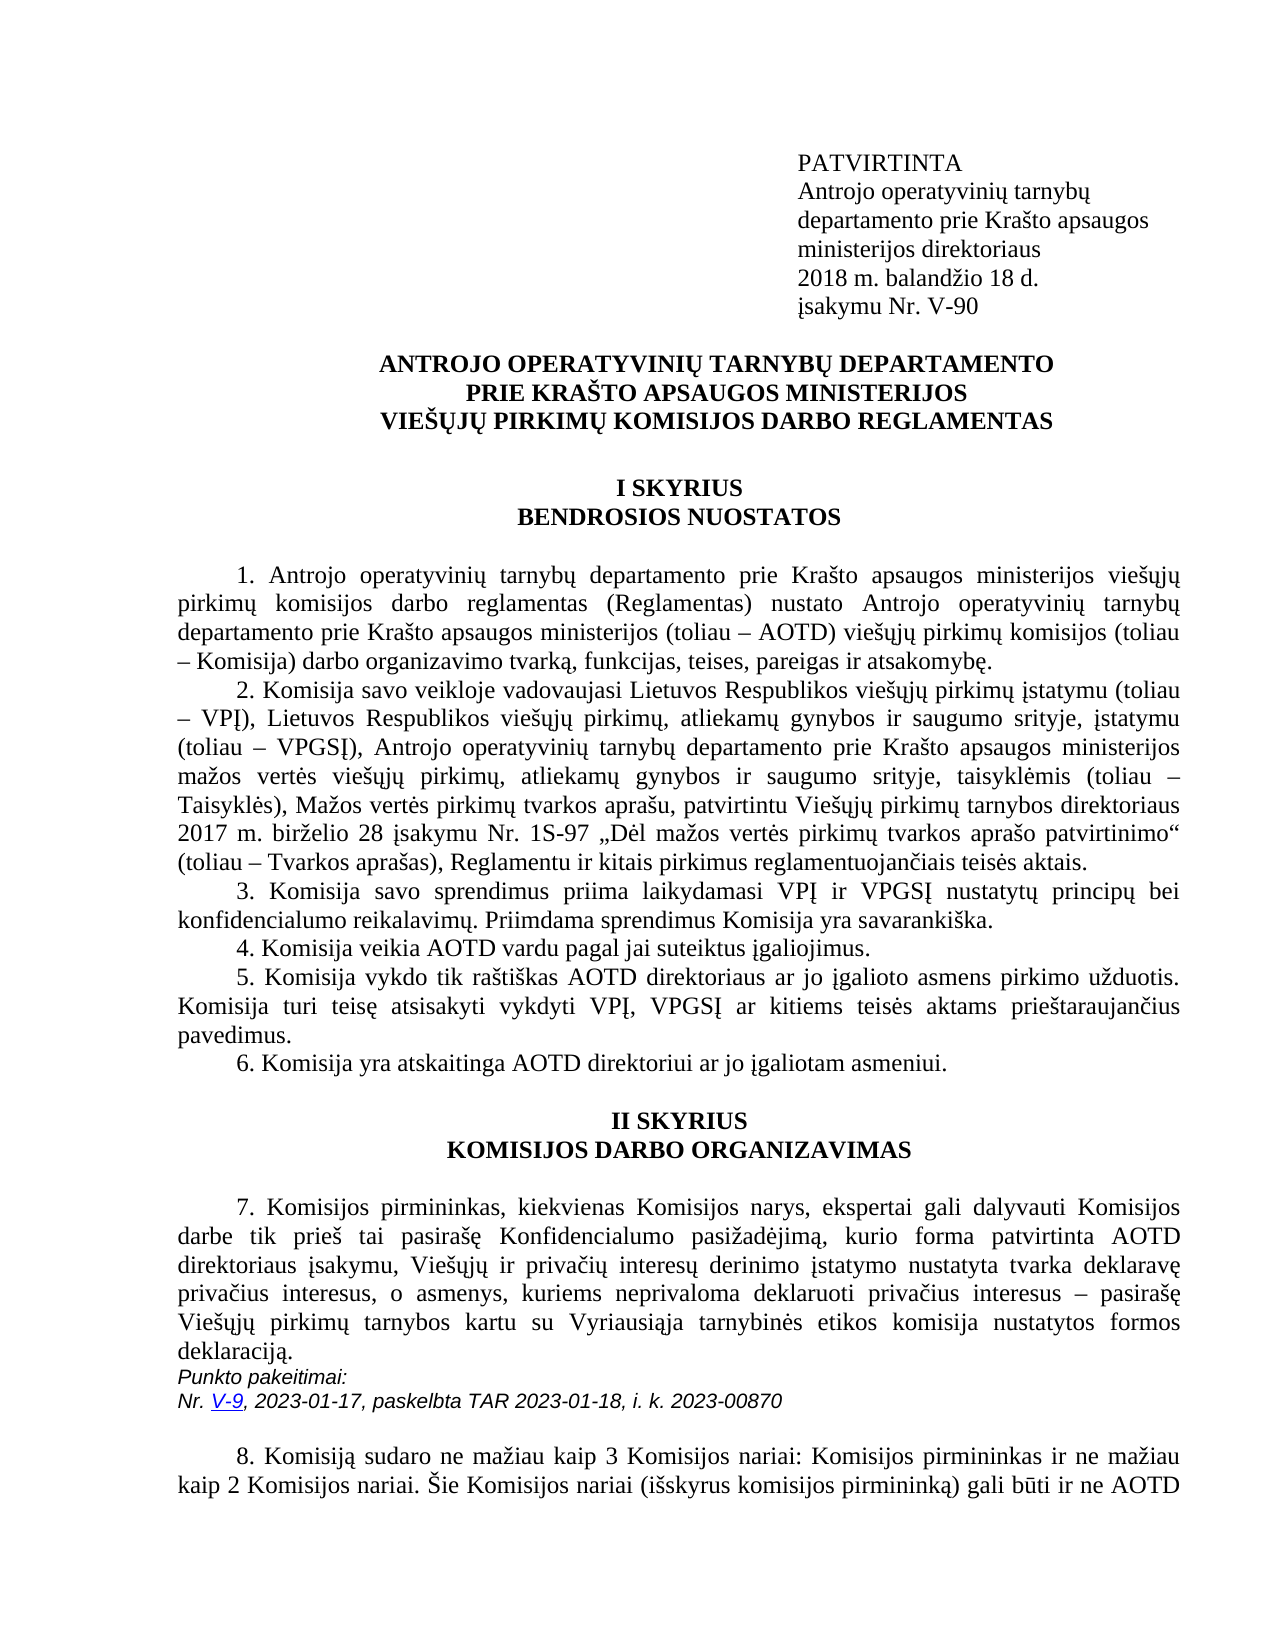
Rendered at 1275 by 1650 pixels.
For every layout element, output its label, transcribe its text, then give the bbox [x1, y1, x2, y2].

subtitle II SKYRIUS [177, 1106, 1181, 1135]
text 7. Komisijos pirmininkas, kiekvienas Komisijos narys, ekspertai gali dalyvauti Komisijos darbe tik prieš tai pasirašę Konfidencialumo pasižadėjimą, kurio forma patvirtinta AOTD direktoriaus įsakymu, Viešųjų ir privačių interesų derinimo įstatymo nustatyta tvarka deklaravę privačius interesus, o asmenys, kuriems neprivaloma deklaruoti privačius interesus – pasirašę Viešųjų pirkimų tarnybos kartu su Vyriausiąja tarnybinės etikos komisija nustatytos formos deklaraciją. [177, 1192, 1181, 1365]
text ANTROJO OPERATYVINIŲ TARNYBŲ DEPARTAMENTO [252, 349, 1181, 378]
text įsakymu Nr. V-90 [797, 291, 1181, 320]
text VIEŠŲJŲ PIRKIMŲ KOMISIJOS DARBO REGLAMENTAS [252, 406, 1181, 435]
subtitle BENDROSIOS NUOSTATOS [177, 502, 1181, 531]
text 8. Komisiją sudaro ne mažiau kaip 3 Komisijos nariai: Komisijos pirmininkas ir ne mažiau kaip 2 Komisijos nariai. Šie Komisijos nariai (išskyrus komisijos pirmininką) gali būti ir ne AOTD [177, 1441, 1181, 1499]
subtitle KOMISIJOS DARBO ORGANIZAVIMAS [177, 1135, 1181, 1163]
text 2018 m. balandžio 18 d. [797, 263, 1181, 291]
text PATVIRTINTA [797, 148, 1181, 176]
subtitle I SKYRIUS [177, 473, 1181, 502]
text 3. Komisija savo sprendimus priima laikydamasi VPĮ ir VPGSĮ nustatytų principų bei konfidencialumo reikalavimų. Priimdama sprendimus Komisija yra savarankiška. [177, 876, 1181, 933]
text 1. Antrojo operatyvinių tarnybų departamento prie Krašto apsaugos ministerijos viešųjų pirkimų komisijos darbo reglamentas (Reglamentas) nustato Antrojo operatyvinių tarnybų departamento prie Krašto apsaugos ministerijos (toliau – AOTD) viešųjų pirkimų komisijos (toliau – Komisija) darbo organizavimo tvarką, funkcijas, teises, pareigas ir atsakomybę. [177, 560, 1181, 675]
text Antrojo operatyvinių tarnybų departamento prie Krašto apsaugos ministerijos direktoriaus [797, 176, 1181, 263]
text PRIE KRAŠTO APSAUGOS MINISTERIJOS [252, 378, 1181, 406]
text 2. Komisija savo veikloje vadovaujasi Lietuvos Respublikos viešųjų pirkimų įstatymu (toliau – VPĮ), Lietuvos Respublikos viešųjų pirkimų, atliekamų gynybos ir saugumo srityje, įstatymu (toliau – VPGSĮ), Antrojo operatyvinių tarnybų departamento prie Krašto apsaugos ministerijos mažos vertės viešųjų pirkimų, atliekamų gynybos ir saugumo srityje, taisyklėmis (toliau – Taisyklės), Mažos vertės pirkimų tvarkos aprašu, patvirtintu Viešųjų pirkimų tarnybos direktoriaus 2017 m. birželio 28 įsakymu Nr. 1S-97 „Dėl mažos vertės pirkimų tvarkos aprašo patvirtinimo“ (toliau – Tvarkos aprašas), Reglamentu ir kitais pirkimus reglamentuojančiais teisės aktais. [177, 675, 1181, 876]
text Nr. V-9, 2023-01-17, paskelbta TAR 2023-01-18, i. k. 2023-00870 [177, 1389, 1181, 1413]
text 5. Komisija vykdo tik raštiškas AOTD direktoriaus ar jo įgalioto asmens pirkimo užduotis. Komisija turi teisę atsisakyti vykdyti VPĮ, VPGSĮ ar kitiems teisės aktams prieštaraujančius pavedimus. [177, 962, 1181, 1048]
text 4. Komisija veikia AOTD vardu pagal jai suteiktus įgaliojimus. [177, 933, 1181, 962]
text Punkto pakeitimai: [177, 1365, 1181, 1389]
text 6. Komisija yra atskaitinga AOTD direktoriui ar jo įgaliotam asmeniui. [177, 1048, 1181, 1077]
